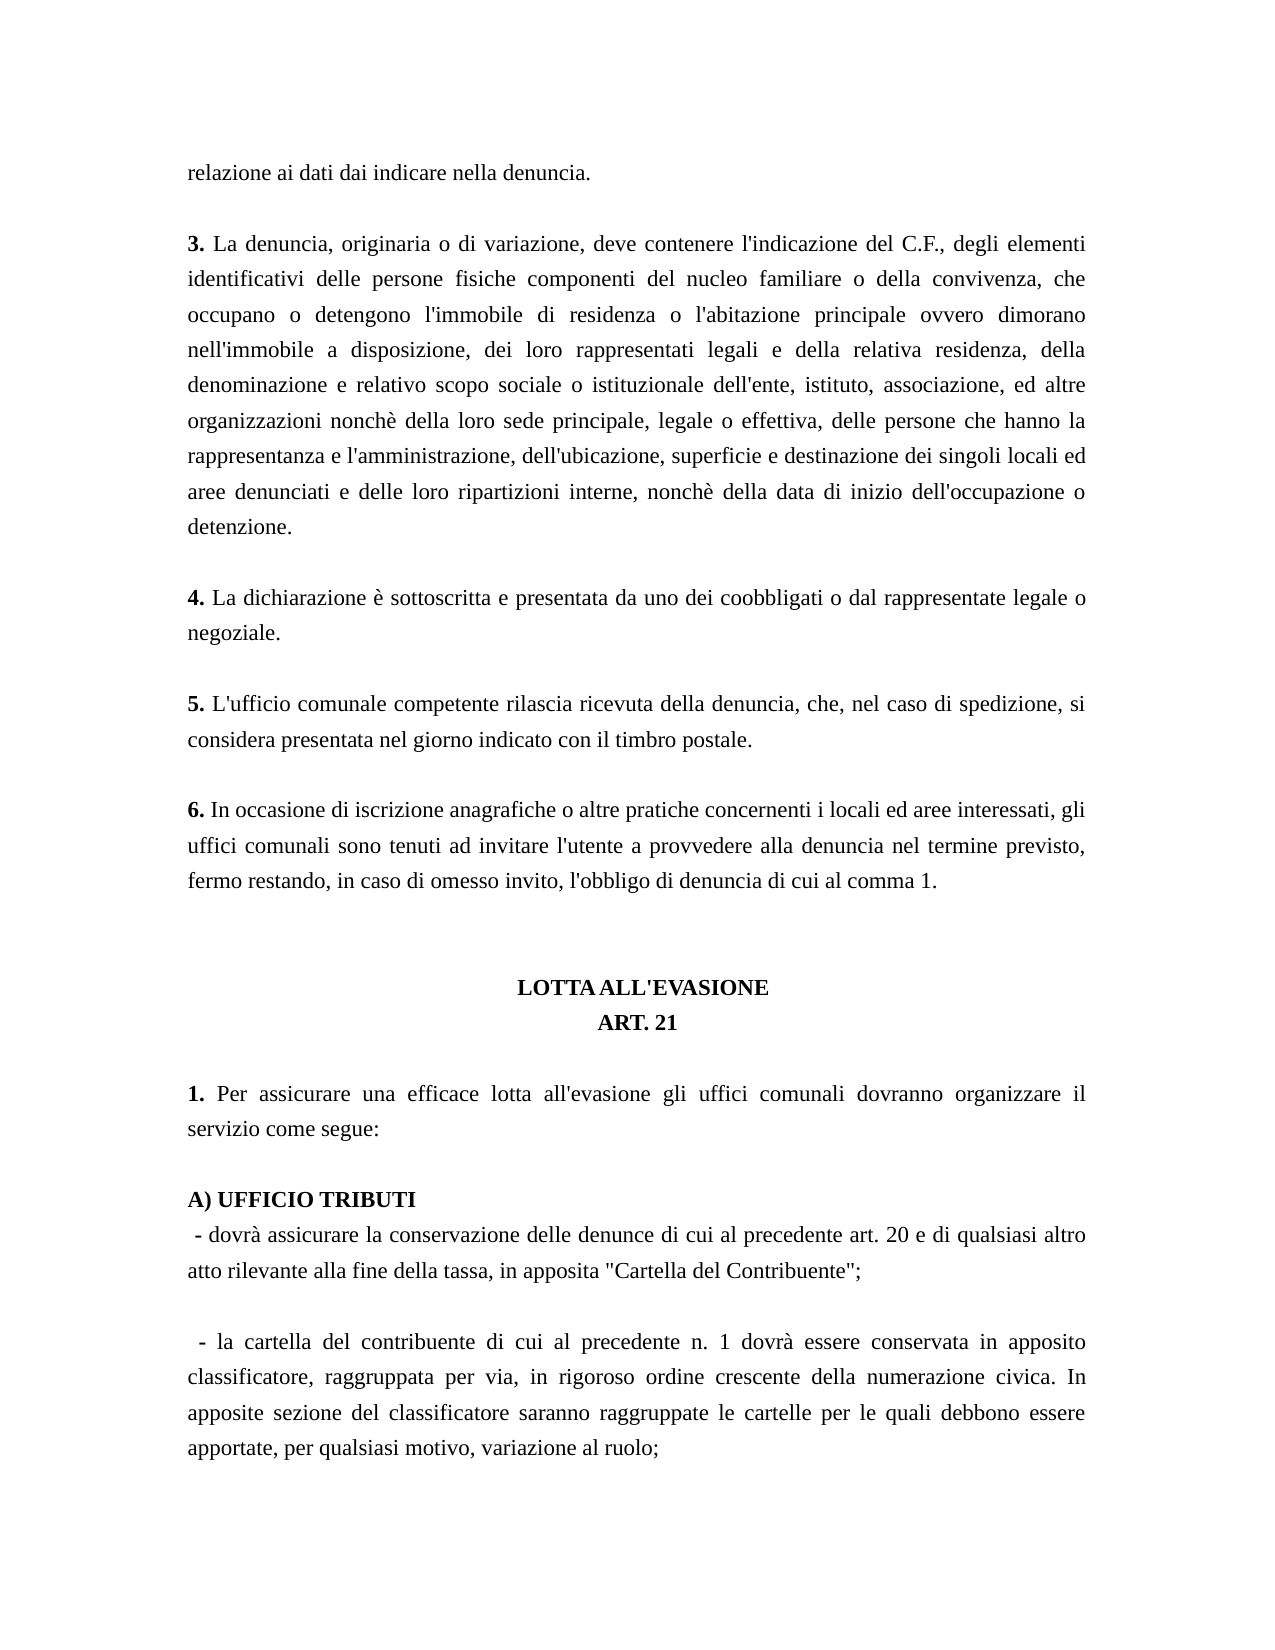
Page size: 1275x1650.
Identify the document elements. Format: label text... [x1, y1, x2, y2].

text - dovrà assicurare la conservazione delle denunce di cui al precedente art. 20 e di qualsiasi altro atto rilevante alla fine della tassa, in apposita "Cartella del Contribuente"; [187, 1212, 1087, 1283]
text LOTTA ALL'EVASIONE [187, 964, 1087, 1000]
text ART. 21 [187, 1000, 1087, 1035]
text 1. Per assicurare una efficace lotta all'evasione gli uffici comunali dovranno organizzare il servizio come segue: [187, 1071, 1087, 1142]
text 4. La dichiarazione è sottoscritta e presentata da uno dei coobbligati o dal rappresentate legale o negoziale. [187, 575, 1087, 646]
text 5. L'ufficio comunale competente rilascia ricevuta della denuncia, che, nel caso di spedizione, si considera presentata nel giorno indicato con il timbro postale. [187, 681, 1087, 752]
text - la cartella del contribuente di cui al precedente n. 1 dovrà essere conservata in apposito classificatore, raggruppata per via, in rigoroso ordine crescente della numerazione civica. In apposite sezione del classificatore saranno raggruppate le cartelle per le quali debbono essere apportate, per qualsiasi motivo, variazione al ruolo; [187, 1319, 1087, 1460]
text 6. In occasione di iscrizione anagrafiche o altre pratiche concernenti i locali ed aree interessati, gli uffici comunali sono tenuti ad invitare l'utente a provvedere alla denuncia nel termine previsto, fermo restando, in caso di omesso invito, l'obbligo di denuncia di cui al comma 1. [187, 787, 1087, 894]
text A) UFFICIO TRIBUTI [187, 1177, 1087, 1212]
text relazione ai dati dai indicare nella denuncia. [187, 150, 1087, 185]
text 3. La denuncia, originaria o di variazione, deve contenere l'indicazione del C.F., degli elementi identificativi delle persone fisiche componenti del nucleo familiare o della convivenza, che occupano o detengono l'immobile di residenza o l'abitazione principale ovvero dimorano nell'immobile a disposizione, dei loro rappresentati legali e della relativa residenza, della denominazione e relativo scopo sociale o istituzionale dell'ente, istituto, associazione, ed altre organizzazioni nonchè della loro sede principale, legale o effettiva, delle persone che hanno la rappresentanza e l'amministrazione, dell'ubicazione, superficie e destinazione dei singoli locali ed aree denunciati e delle loro ripartizioni interne, nonchè della data di inizio dell'occupazione o detenzione. [187, 221, 1087, 539]
